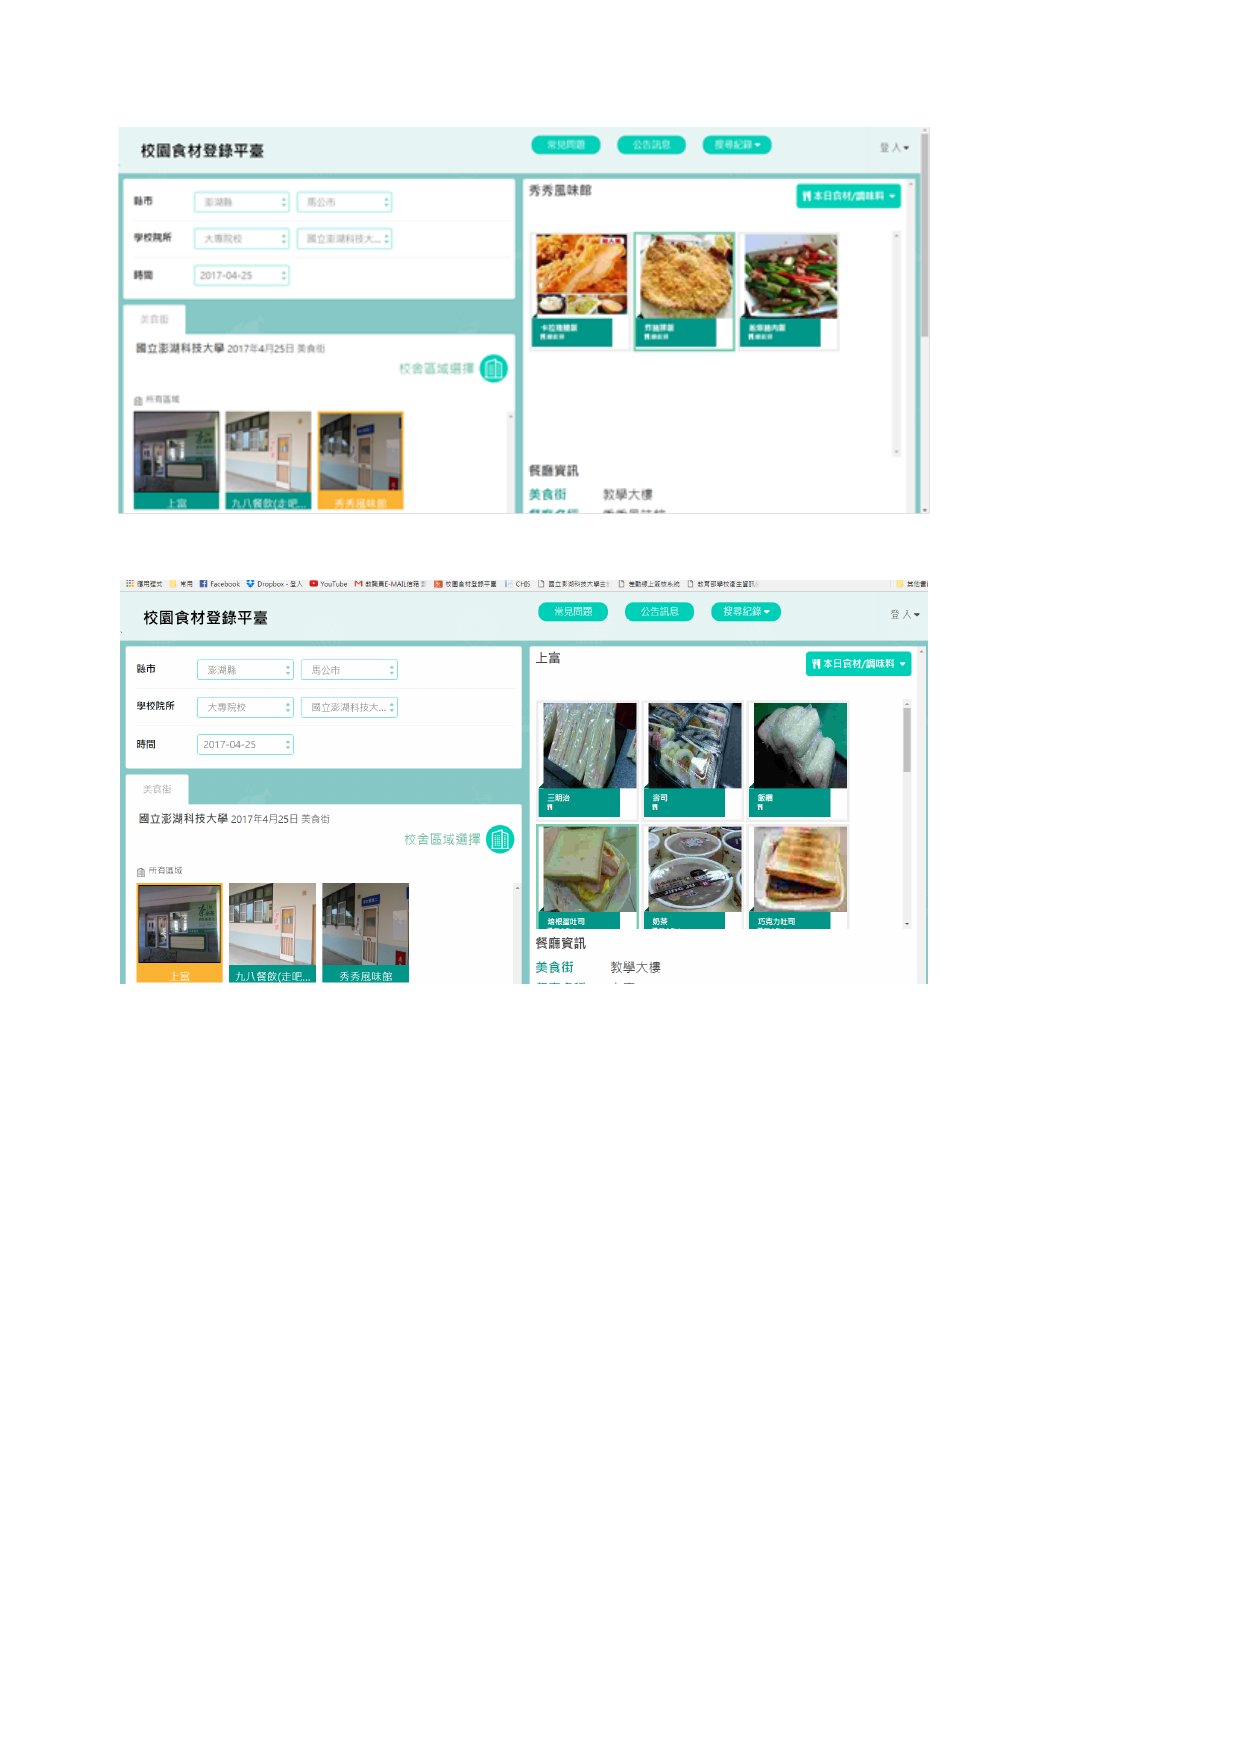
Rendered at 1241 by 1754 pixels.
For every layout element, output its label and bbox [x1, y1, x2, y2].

picture [118, 127, 931, 515]
picture [127, 580, 928, 984]
